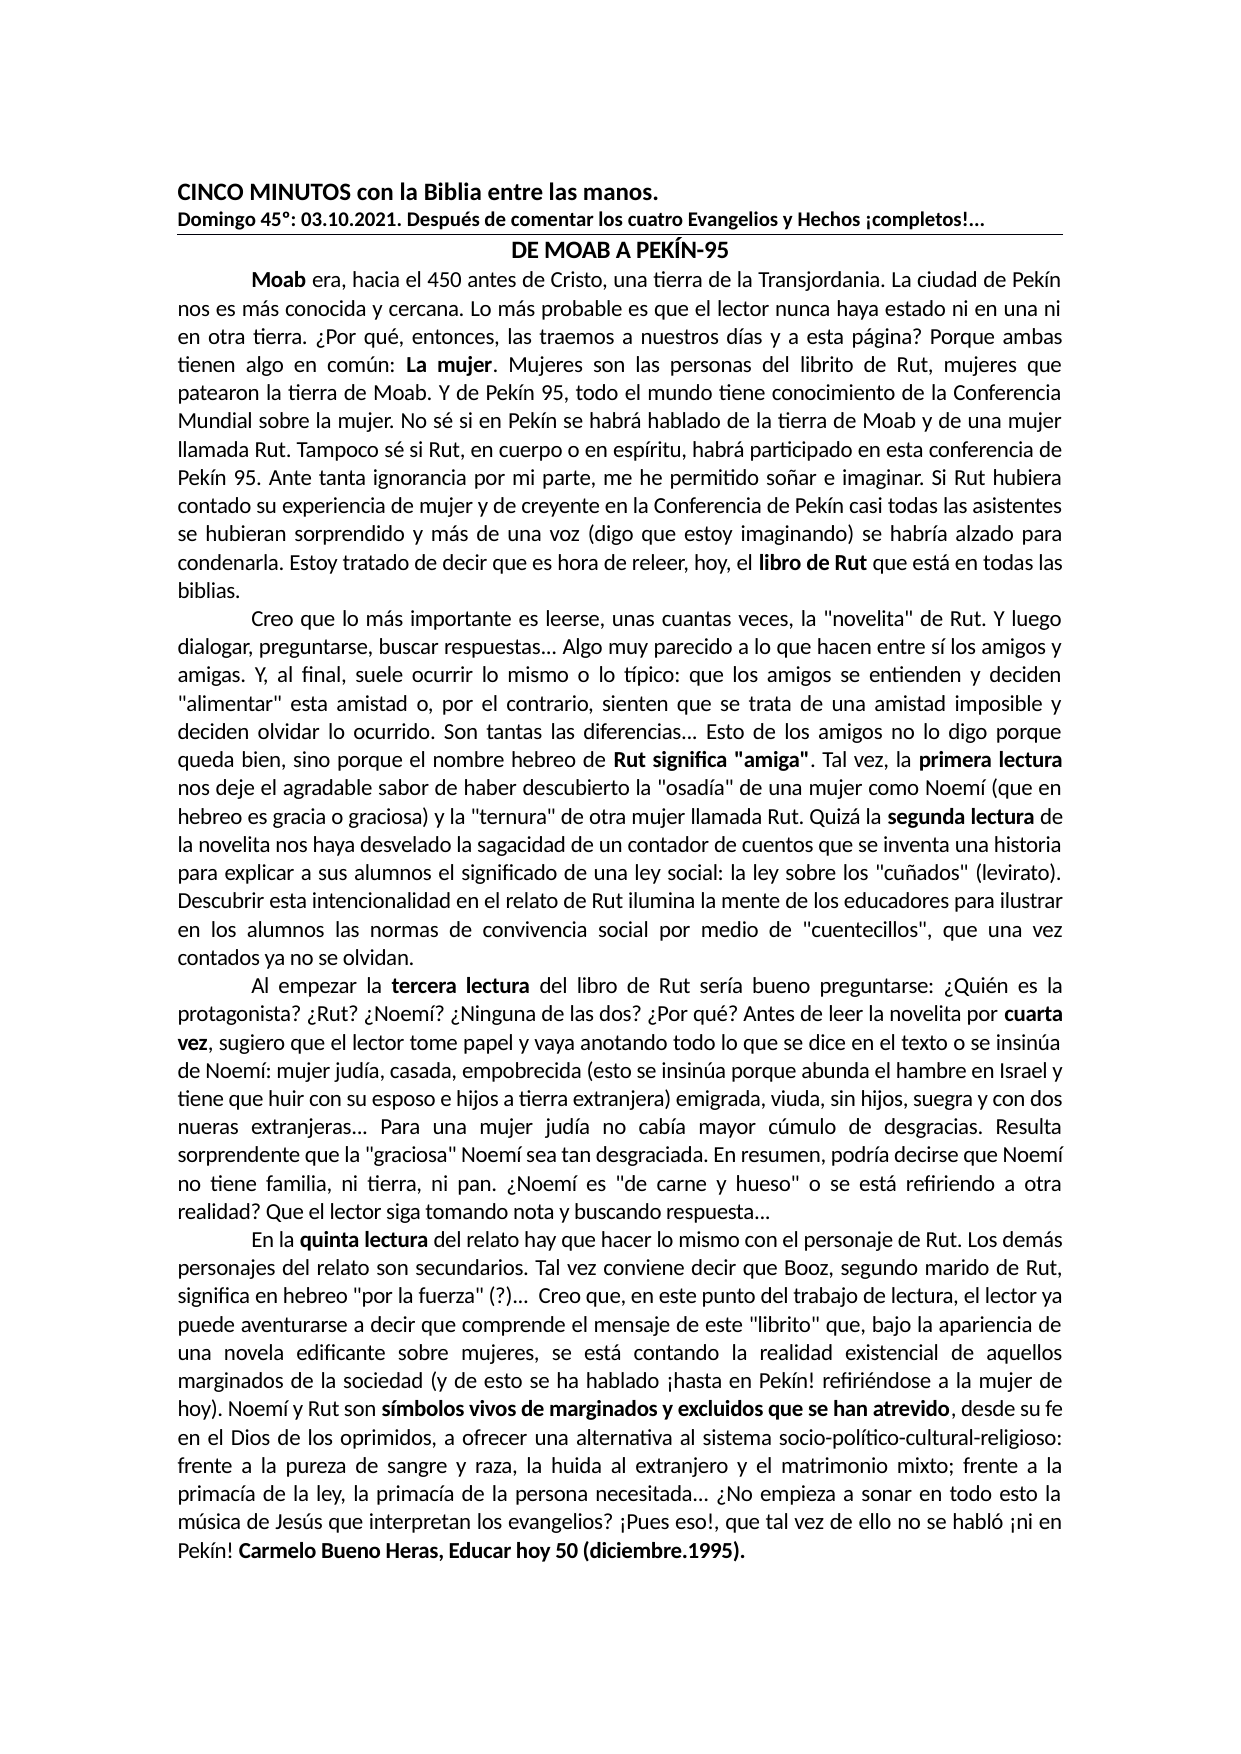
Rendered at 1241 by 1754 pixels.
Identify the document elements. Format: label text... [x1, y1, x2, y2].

text Moab era, hacia el 450 antes de Cristo, una tierra de la Transjordania. La ciudad de Pekín nos es más conocida y cercana. Lo más probable es que el lector nunca haya estado ni en una ni en otra tierra. ¿Por qué, entonces, las traemos a nuestros días y a esta página? Porque ambas tienen algo en común: La mujer. Mujeres son las personas del librito de Rut, mujeres que patearon la tierra de Moab. Y de Pekín 95, todo el mundo tiene conocimiento de la Conferencia Mundial sobre la mujer. No sé si en Pekín se habrá hablado de la tierra de Moab y de una mujer llamada Rut. Tampoco sé si Rut, en cuerpo o en espíritu, habrá participado en esta conferencia de Pekín 95. Ante tanta ignorancia por mi parte, me he permitido soñar e imaginar. Si Rut hubiera contado su experiencia de mujer y de creyente en la Conferencia de Pekín casi todas las asistentes se hubieran sorprendido y más de una voz (digo que estoy imaginando) se habría alzado para condenarla. Estoy tratado de decir que es hora de releer, hoy, el libro de Rut que está en todas las biblias. [177, 265, 1063, 604]
text CINCO MINUTOS con la Biblia entre las manos. [177, 176, 1063, 206]
text Al empezar la tercera lectura del libro de Rut sería bueno preguntarse: ¿Quién es la protagonista? ¿Rut? ¿Noemí? ¿Ninguna de las dos? ¿Por qué? Antes de leer la novelita por cuarta vez, sugiero que el lector tome papel y vaya anotando todo lo que se dice en el texto o se insinúa de Noemí: mujer judía, casada, empobrecida (esto se insinúa porque abunda el hambre en Israel y tiene que huir con su esposo e hijos a tierra extranjera) emigrada, viuda, sin hijos, suegra y con dos nueras extranjeras... Para una mujer judía no cabía mayor cúmulo de desgracias. Resulta sorprendente que la "graciosa" Noemí sea tan desgraciada. En resumen, podría decirse que Noemí no tiene familia, ni tierra, ni pan. ¿Noemí es "de carne y hueso" o se está refiriendo a otra realidad? Que el lector siga tomando nota y buscando respuesta... [177, 971, 1063, 1225]
text En la quinta lectura del relato hay que hacer lo mismo con el personaje de Rut. Los demás personajes del relato son secundarios. Tal vez conviene decir que Booz, segundo marido de Rut, significa en hebreo "por la fuerza" (?)... Creo que, en este punto del trabajo de lectura, el lector ya puede aventurarse a decir que comprende el mensaje de este "librito" que, bajo la apariencia de una novela edificante sobre mujeres, se está contando la realidad existencial de aquellos marginados de la sociedad (y de esto se ha hablado ¡hasta en Pekín! refiriéndose a la mujer de hoy). Noemí y Rut son símbolos vivos de marginados y excluidos que se han atrevido, desde su fe en el Dios de los oprimidos, a ofrecer una alternativa al sistema socio-político-cultural-religioso: frente a la pureza de sangre y raza, la huida al extranjero y el matrimonio mixto; frente a la primacía de la ley, la primacía de la persona necesitada... ¿No empieza a sonar en todo esto la música de Jesús que interpretan los evangelios? ¡Pues eso!, que tal vez de ello no se habló ¡ni en Pekín! Carmelo Bueno Heras, Educar hoy 50 (diciembre.1995). [177, 1225, 1063, 1564]
text Creo que lo más importante es leerse, unas cuantas veces, la "novelita" de Rut. Y luego dialogar, preguntarse, buscar respuestas... Algo muy parecido a lo que hacen entre sí los amigos y amigas. Y, al final, suele ocurrir lo mismo o lo típico: que los amigos se entienden y deciden "alimentar" esta amistad o, por el contrario, sienten que se trata de una amistad imposible y deciden olvidar lo ocurrido. Son tantas las diferencias... Esto de los amigos no lo digo porque queda bien, sino porque el nombre hebreo de Rut significa "amiga". Tal vez, la primera lectura nos deje el agradable sabor de haber descubierto la "osadía" de una mujer como Noemí (que en hebreo es gracia o graciosa) y la "ternura" de otra mujer llamada Rut. Quizá la segunda lectura de la novelita nos haya desvelado la sagacidad de un contador de cuentos que se inventa una historia para explicar a sus alumnos el significado de una ley social: la ley sobre los "cuñados" (levirato). Descubrir esta intencionalidad en el relato de Rut ilumina la mente de los educadores para ilustrar en los alumnos las normas de convivencia social por medio de "cuentecillos", que una vez contados ya no se olvidan. [177, 604, 1063, 971]
text DE MOAB A PEKÍN-95 [177, 235, 1063, 265]
text Domingo 45º: 03.10.2021. Después de comentar los cuatro Evangelios y Hechos ¡completos!... [177, 206, 1063, 234]
